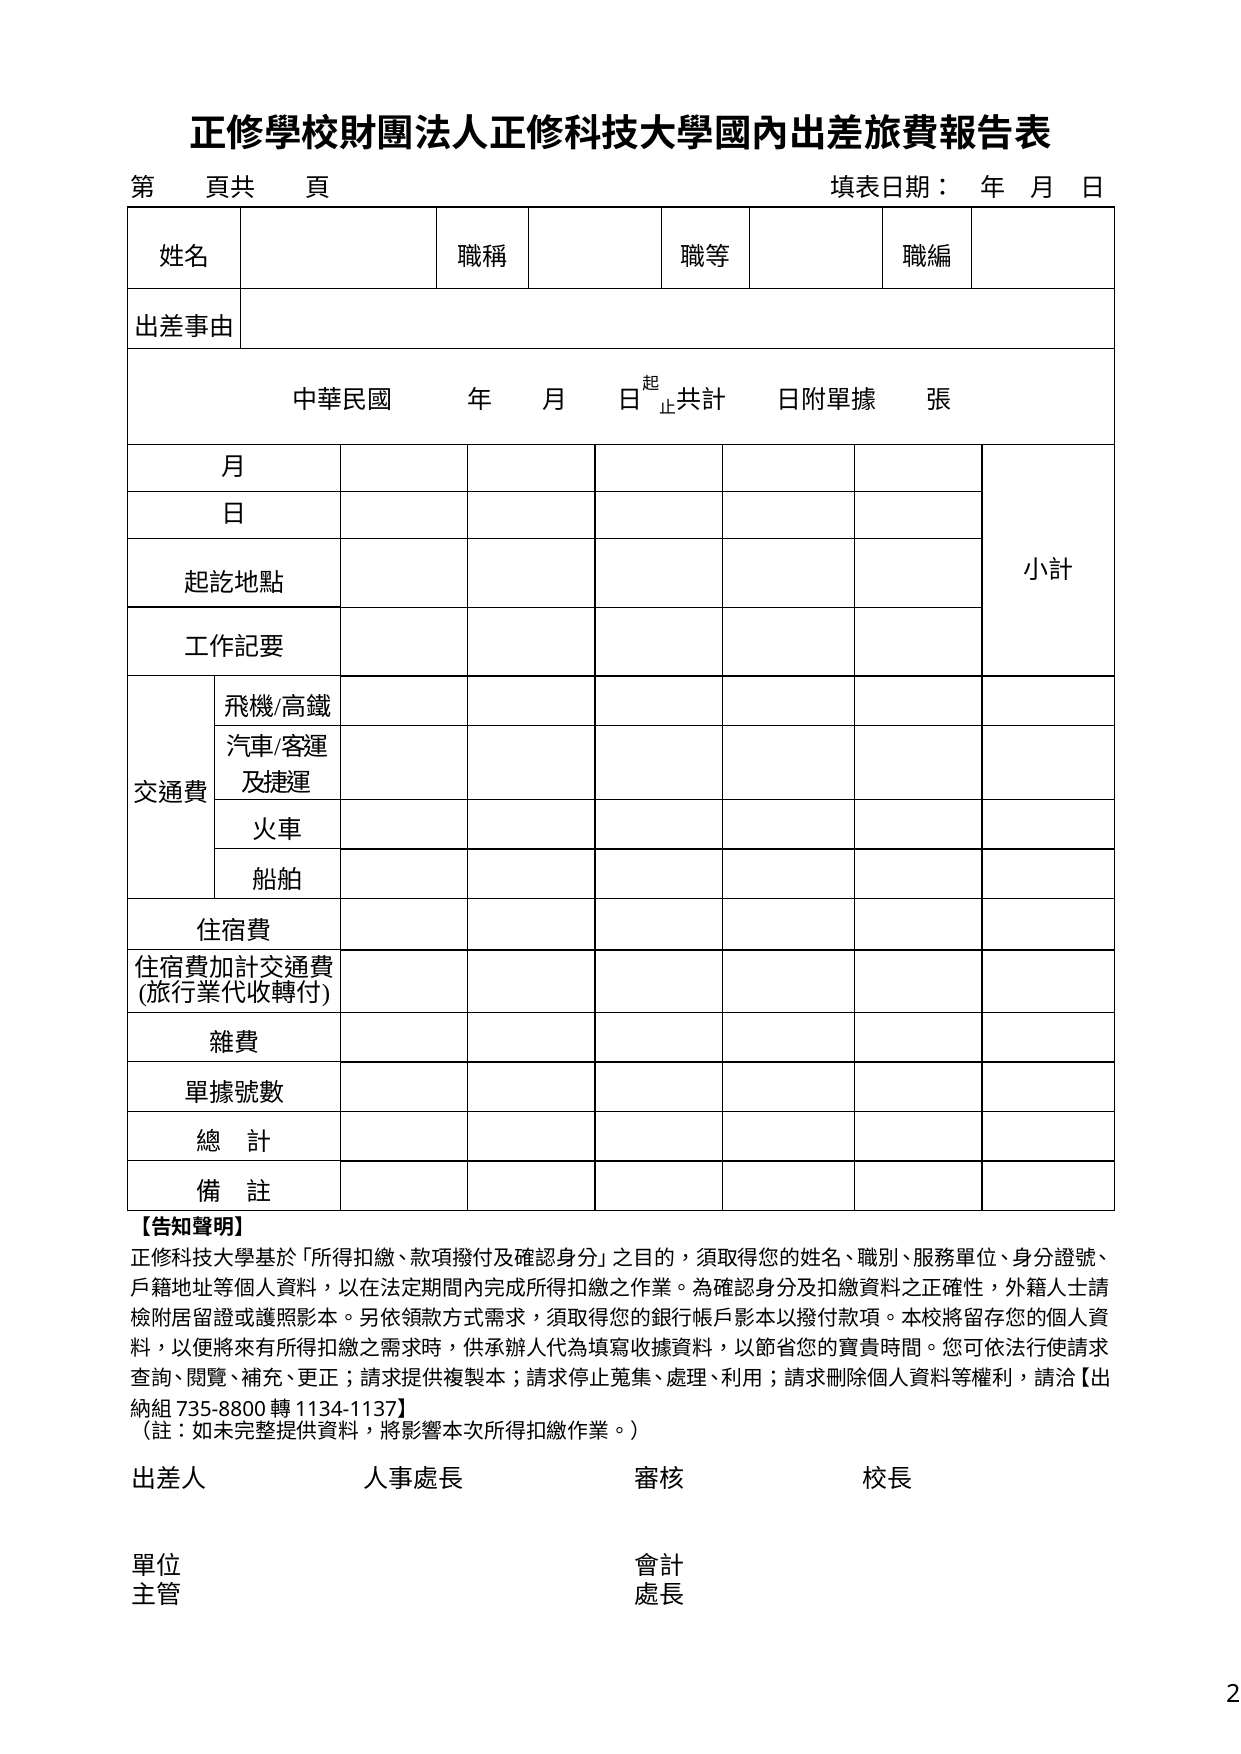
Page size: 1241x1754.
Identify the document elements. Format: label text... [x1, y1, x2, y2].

table_cell [341, 1063, 467, 1111]
table_cell [468, 800, 594, 848]
table_cell [468, 539, 594, 606]
table_cell [341, 608, 467, 675]
table_header [972, 208, 1114, 288]
table_cell 備 註 [128, 1161, 340, 1209]
table_cell [723, 445, 854, 491]
table_cell 工作記要 [128, 608, 340, 675]
table_cell 小計 [983, 445, 1114, 675]
table_header 姓名 [128, 208, 240, 288]
table_cell [468, 850, 594, 898]
table_header 審核 [478, 1464, 828, 1551]
table_cell [983, 1013, 1114, 1061]
table_cell 船舶 [215, 849, 340, 898]
text （註：如未完整提供資料，將影響本次所得扣繳作業。） [130, 1422, 1110, 1443]
table_cell [983, 1063, 1114, 1111]
table_header [529, 208, 661, 288]
table_cell [828, 1551, 1116, 1610]
table_cell [855, 608, 981, 675]
table_header 出差人 [129, 1464, 303, 1551]
table_cell [855, 1063, 981, 1111]
table_header 人事處長 [303, 1464, 478, 1610]
table_cell [341, 1013, 467, 1061]
table_cell [596, 677, 722, 724]
table_cell [596, 951, 722, 1012]
table_cell 起訖地點 [128, 539, 340, 606]
table_cell [468, 1112, 594, 1160]
table_cell [468, 445, 594, 491]
table_cell [341, 539, 467, 606]
table_cell [855, 726, 981, 799]
table_cell [468, 608, 594, 675]
table_cell [341, 445, 467, 491]
table_cell [983, 800, 1114, 848]
table_cell 飛機/高鐵 [215, 676, 340, 724]
table_cell [596, 726, 722, 799]
table_cell [596, 1013, 722, 1061]
table_cell 月 [128, 445, 340, 491]
table_cell [723, 726, 854, 799]
table_cell [341, 726, 467, 799]
table_cell [468, 899, 594, 949]
table_cell [855, 445, 981, 491]
table_cell [983, 726, 1114, 799]
table_cell 雜費 [128, 1013, 340, 1061]
table_cell [468, 726, 594, 799]
table_cell [596, 539, 722, 606]
table_cell [983, 1112, 1114, 1160]
table_cell 住宿費加計交通費 (旅行業代收轉付) [128, 950, 340, 1012]
table_cell [723, 677, 854, 724]
table_cell [855, 539, 981, 606]
table_cell [341, 899, 467, 949]
table_cell [723, 1063, 854, 1111]
table_cell [855, 1162, 981, 1209]
table_header 校長 [828, 1464, 1116, 1551]
table_cell [341, 800, 467, 848]
table_cell [983, 677, 1114, 724]
table_cell [855, 951, 981, 1012]
table_cell [596, 1162, 722, 1209]
table_cell [723, 899, 854, 949]
table_cell [855, 800, 981, 848]
table_cell 單位 主管 [129, 1551, 303, 1610]
table_cell [983, 1162, 1114, 1209]
table_cell [468, 1162, 594, 1209]
table_cell [468, 951, 594, 1012]
table_cell 會計 處長 [478, 1551, 828, 1610]
table_cell [983, 899, 1114, 949]
table_cell [723, 850, 854, 898]
table_cell [596, 899, 722, 949]
table_cell [341, 951, 467, 1012]
table_header [241, 208, 436, 288]
table_cell 住宿費 [128, 899, 340, 949]
table_cell [983, 951, 1114, 1012]
table_cell [723, 1112, 854, 1160]
table_cell [341, 677, 467, 724]
table_header 職編 [883, 208, 971, 288]
table_cell [596, 850, 722, 898]
table_cell [983, 850, 1114, 898]
table_cell [341, 1112, 467, 1160]
table_cell [468, 1063, 594, 1111]
table_cell 中華民國 年 月 日起止共計 日附單據 張 [128, 349, 1114, 444]
table_cell [341, 850, 467, 898]
table_cell 汽車/客運及捷運 [215, 726, 340, 799]
table_header [750, 208, 882, 288]
text 正修學校財團法人正修科技大學國內出差旅費報告表 [130, 106, 1110, 156]
table_cell [596, 1112, 722, 1160]
table_cell [723, 492, 854, 538]
table_cell [855, 1013, 981, 1061]
text 正修科技大學基於「所得扣繳、款項撥付及確認身分」之目的，須取得您的姓名、職別、服務單位、身分證號、戶籍地址等個人資料，以在法定期間內完成所得扣繳之作業。為確認身分及扣繳資料之正確性，外籍人士請檢附居留證或護照影本。另依領款方式需求，須取得您的銀行帳戶影本以撥付款項。本校將留存您的個人資料，以便將來有所得扣繳之需求時，供承辦人代為填寫收據資料，以節省您的寶貴時間。您可依法行使請求查詢、閱覽、補充、更正；請求提供複製本；請求停止蒐集、處理、利用；請求刪除個人資料等權利，請洽【出納組735-8800轉1134-1137】 [130, 1241, 1110, 1422]
table_cell [468, 677, 594, 724]
table_cell [596, 800, 722, 848]
table_cell 單據號數 [128, 1062, 340, 1111]
table_cell [855, 677, 981, 724]
table_cell [241, 289, 1114, 347]
table_cell [468, 1013, 594, 1061]
table_cell [723, 1013, 854, 1061]
table_cell [341, 492, 467, 538]
table_cell [596, 492, 722, 538]
table_header 職稱 [437, 208, 528, 288]
table_cell [341, 1162, 467, 1209]
table_header 職等 [662, 208, 749, 288]
table_cell [855, 1112, 981, 1160]
table_cell [596, 1063, 722, 1111]
table_cell [855, 899, 981, 949]
table_cell [723, 951, 854, 1012]
table_cell [723, 800, 854, 848]
table_cell [723, 1162, 854, 1209]
text 第 頁共 頁 填表日期： 年 月 日 [130, 156, 1110, 206]
table_cell [855, 492, 981, 538]
table_cell [596, 608, 722, 675]
table_cell 交通費 [128, 676, 214, 898]
table_cell [723, 539, 854, 606]
table_cell 日 [128, 492, 340, 538]
text 【告知聲明】 [130, 1211, 1110, 1241]
table_cell [596, 445, 722, 491]
table_cell 總 計 [128, 1112, 340, 1160]
table_cell 出差事由 [128, 289, 240, 347]
table_cell [723, 608, 854, 675]
table_cell 火車 [215, 800, 340, 848]
table_cell [468, 492, 594, 538]
table_cell [855, 850, 981, 898]
